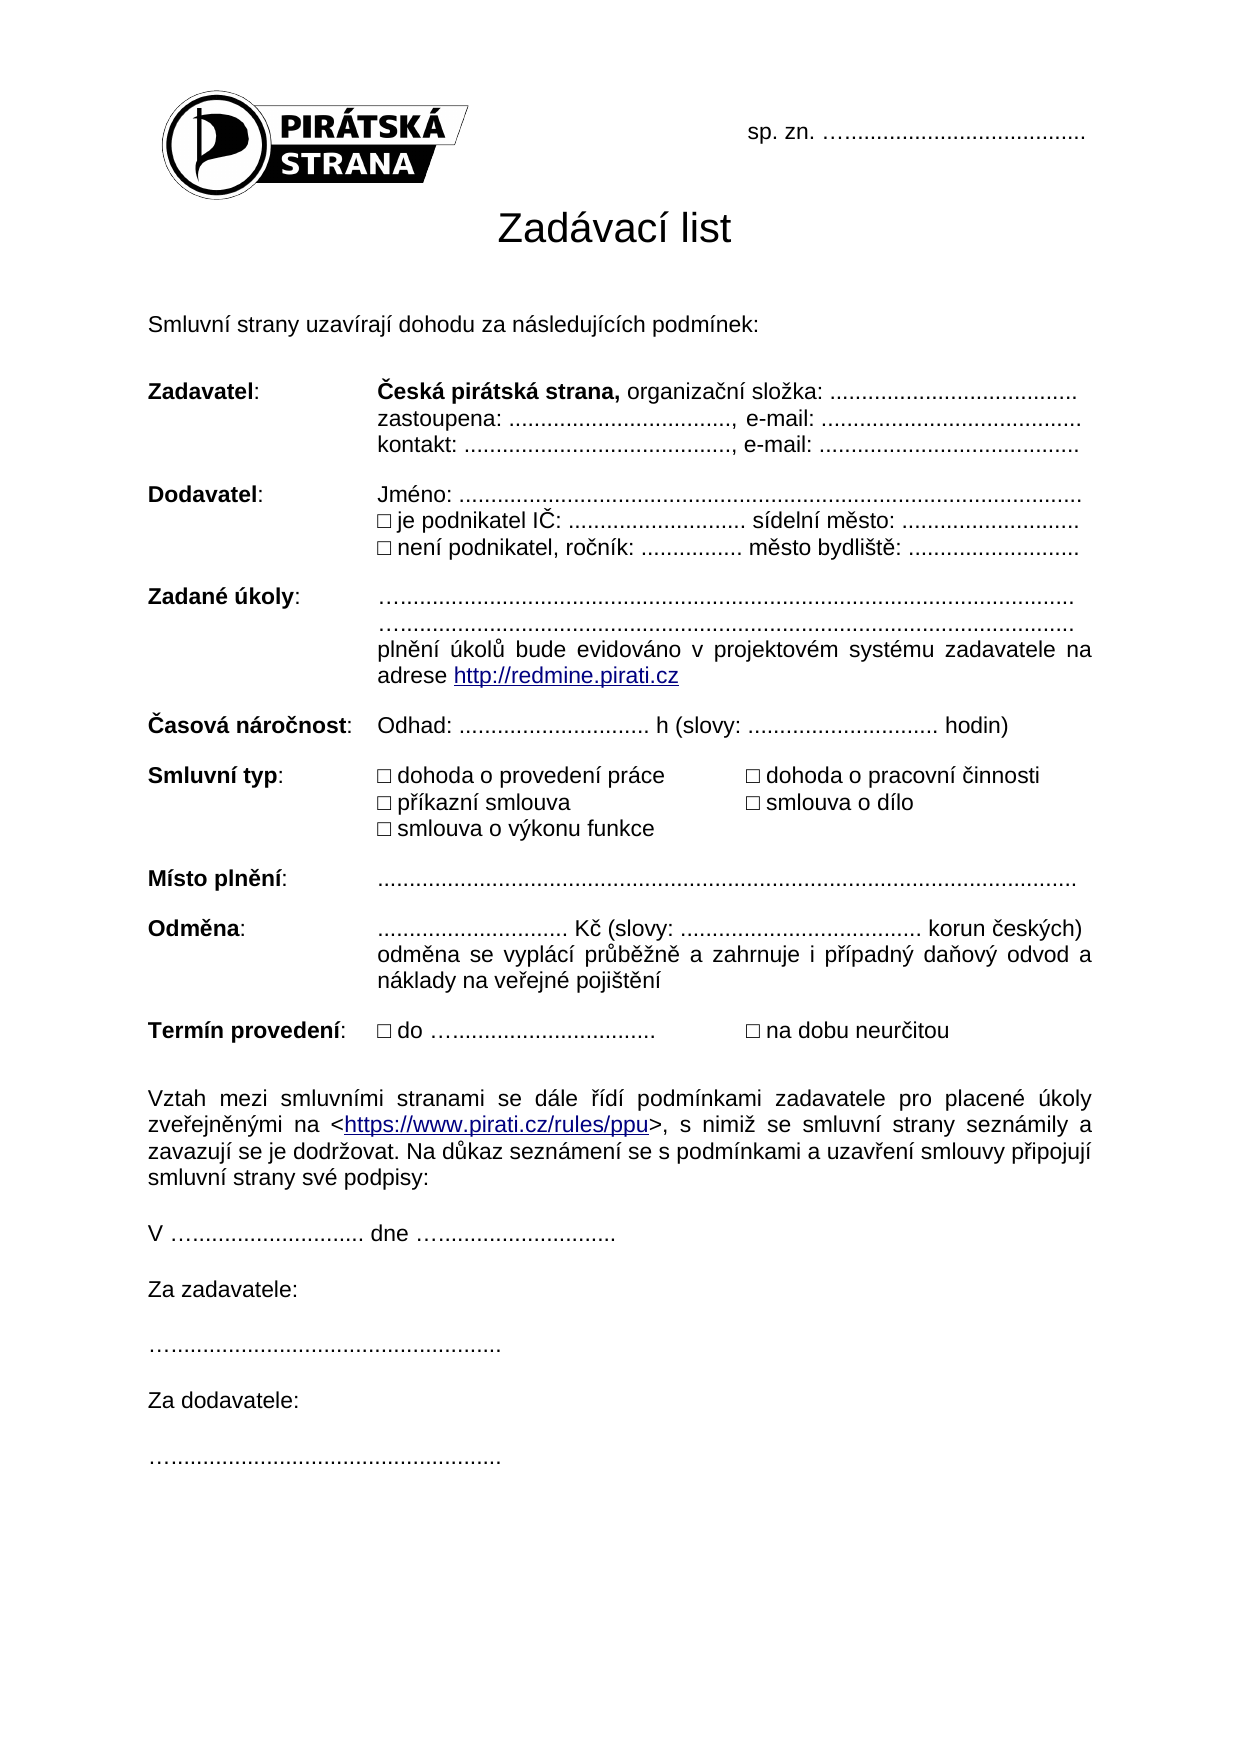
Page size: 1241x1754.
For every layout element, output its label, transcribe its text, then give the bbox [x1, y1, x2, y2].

table_cell Odhad: .............................. h (slovy: .............................. hodin) [377, 701, 1093, 750]
subtitle Zadávací list [148, 203, 1093, 251]
table_cell Časová náročnost: [148, 701, 377, 750]
text Smluvní strany uzavírají dohodu za následujících podmínek: [148, 311, 1093, 337]
text ….................................................... [148, 1331, 1093, 1358]
table_header Zadavatel: [148, 366, 377, 469]
text V …........................... dne …............................ [148, 1220, 1093, 1246]
table_cell Termín provedení: [148, 1006, 377, 1055]
picture [147, 75, 483, 214]
table_cell Dodavatel: [148, 469, 377, 572]
table_header Česká pirátská strana, organizační složka: ....................................... zastoupena: ..................................., e-mail: ......................................... kontakt: .........................................., e-mail: ......................................... [377, 366, 1093, 469]
table_cell Odměna: [148, 903, 377, 1006]
table_cell Smluvní typ: [148, 750, 377, 853]
table_cell □ do …................................ □ na dobu neurčitou [377, 1006, 1093, 1055]
table_cell □ dohoda o provedení práce □ dohoda o pracovní činnosti □ příkazní smlouva □ smlouva o dílo □ smlouva o výkonu funkce [377, 750, 1093, 853]
table_cell Místo plnění: [148, 853, 377, 903]
table_cell .............................................................................................................. [377, 853, 1093, 903]
text Za zadavatele: [148, 1276, 1093, 1302]
text ….................................................... [148, 1443, 1093, 1469]
text sp. zn. …...................................... [483, 118, 1093, 144]
table_cell Jméno: .................................................................................................. □ je podnikatel IČ: ............................ sídelní město: ............................ □ není podnikatel, ročník: ................ město bydliště: ........................... [377, 469, 1093, 572]
table_cell ….......................................................................................................... ….......................................................................................................... plnění úkolů bude evidováno v projektovém systému zadavatele na adrese http://redmine.pirati.cz [377, 572, 1093, 701]
table_cell .............................. Kč (slovy: ...................................... korun českých) odměna se vyplácí průběžně a zahrnuje i případný daňový odvod a náklady na veřejné pojištění [377, 903, 1093, 1006]
text Za dodavatele: [148, 1387, 1093, 1414]
text Vztah mezi smluvními stranami se dále řídí podmínkami zadavatele pro placené úkoly zveřejněnými na <https://www.pirati.cz/rules/ppu>, s nimiž se smluvní strany seznámily a zavazují se je dodržovat. Na důkaz seznámení se s podmínkami a uzavření smlouvy připojují smluvní strany své podpisy: [148, 1085, 1093, 1190]
table_cell Zadané úkoly: [148, 572, 377, 701]
